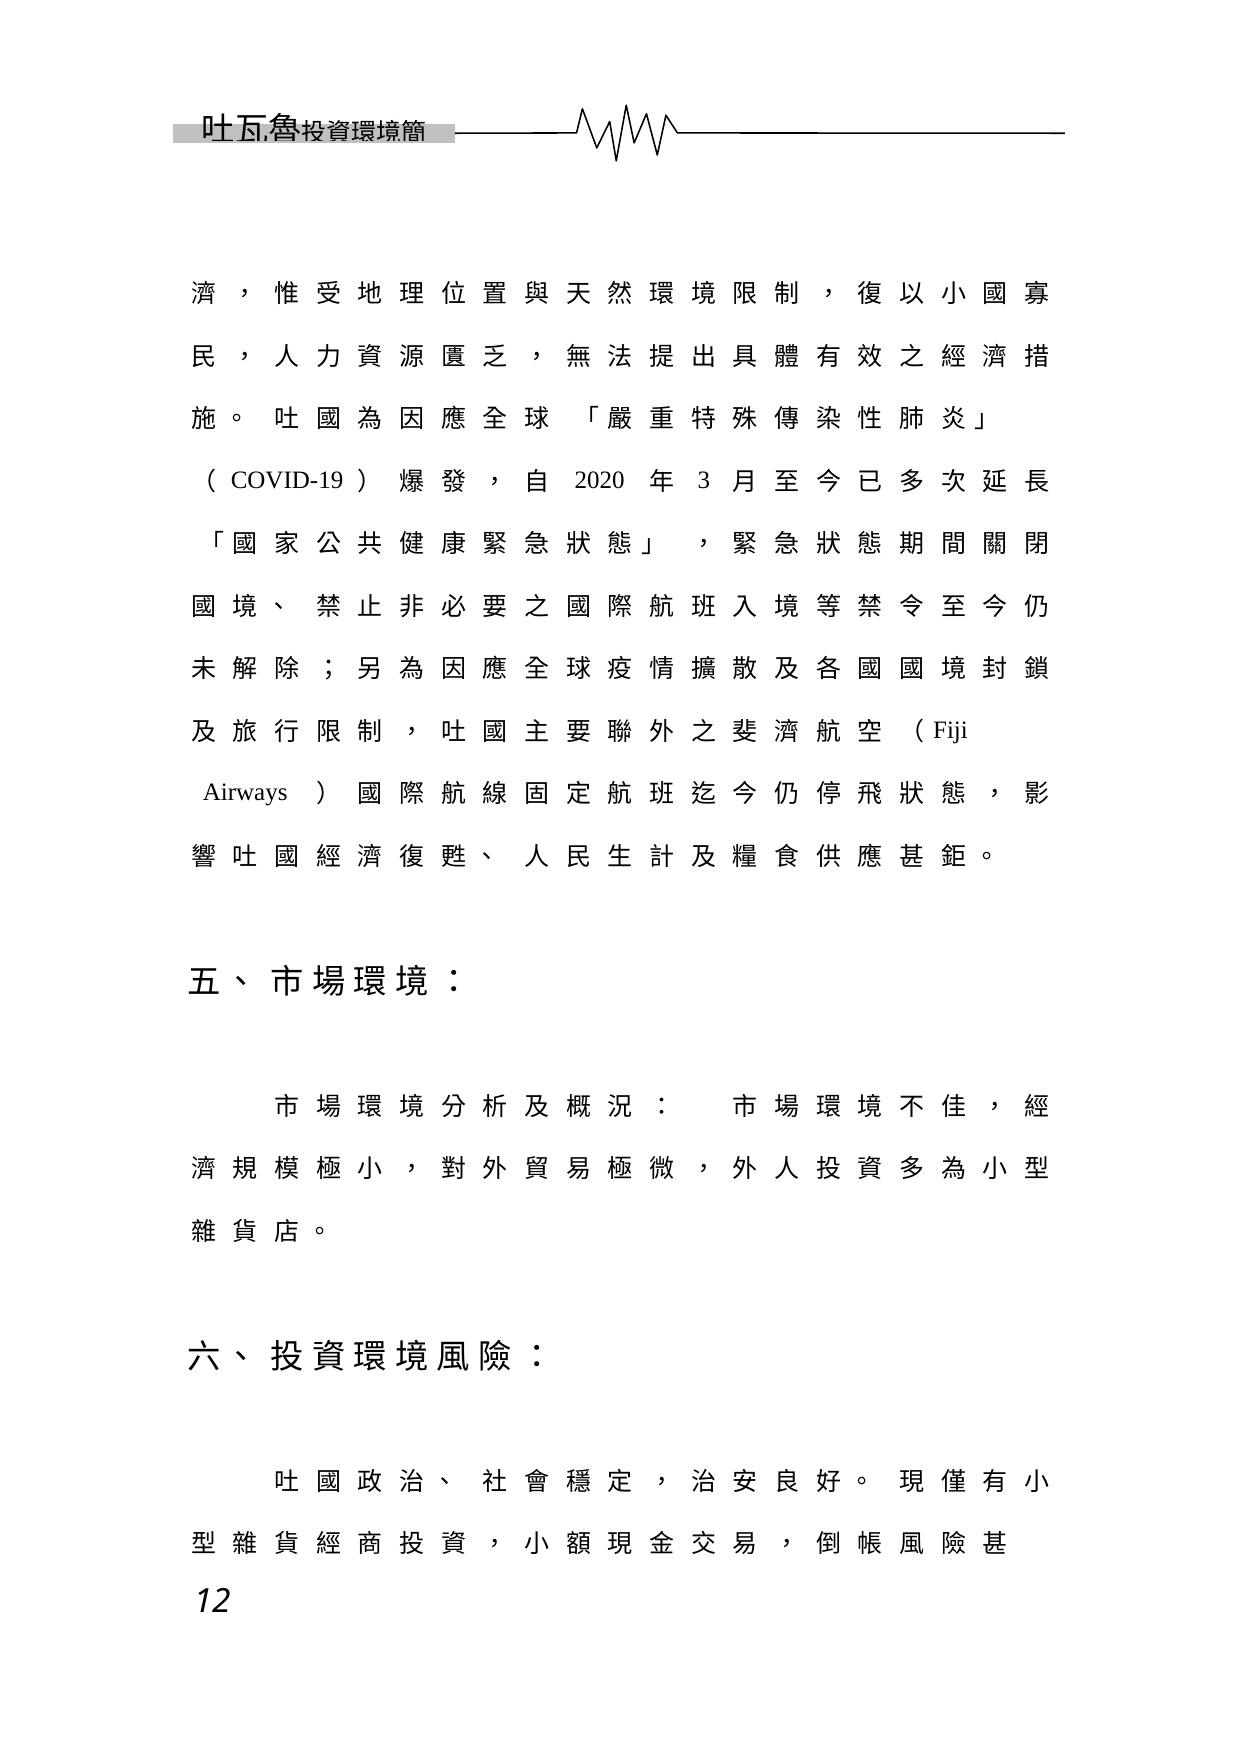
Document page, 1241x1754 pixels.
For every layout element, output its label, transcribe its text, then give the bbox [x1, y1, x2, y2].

text 吐國政治、社會穩定，治安良好。現僅有小型雜貨經商投資，小額現金交易，倒帳風險甚 [183, 1438, 1058, 1563]
text 市場環境分析及概況： 市場環境不佳，經濟規模極小，對外貿易極微，外人投資多為小型雜貨店。 [183, 1063, 1058, 1250]
text 濟，惟受地理位置與天然環境限制，復以小國寡民，人力資源匱乏，無法提出具體有效之經濟措施。吐國為因應全球「嚴重特殊傳染性肺炎」（COVID-19）爆發，自2020年3月至今已多次延長「國家公共健康緊急狀態」，緊急狀態期間關閉國境、禁止非必要之國際航班入境等禁令至今仍未解除；另為因應全球疫情擴散及各國國境封鎖及旅行限制，吐國主要聯外之斐濟航空（Fiji Airways）國際航線固定航班迄今仍停飛狀態，影響吐國經濟復甦、人民生計及糧食供應甚鉅。 [183, 250, 1058, 875]
text 六、投資環境風險： [183, 1313, 1058, 1375]
text 五、市場環境： [183, 938, 1058, 1000]
